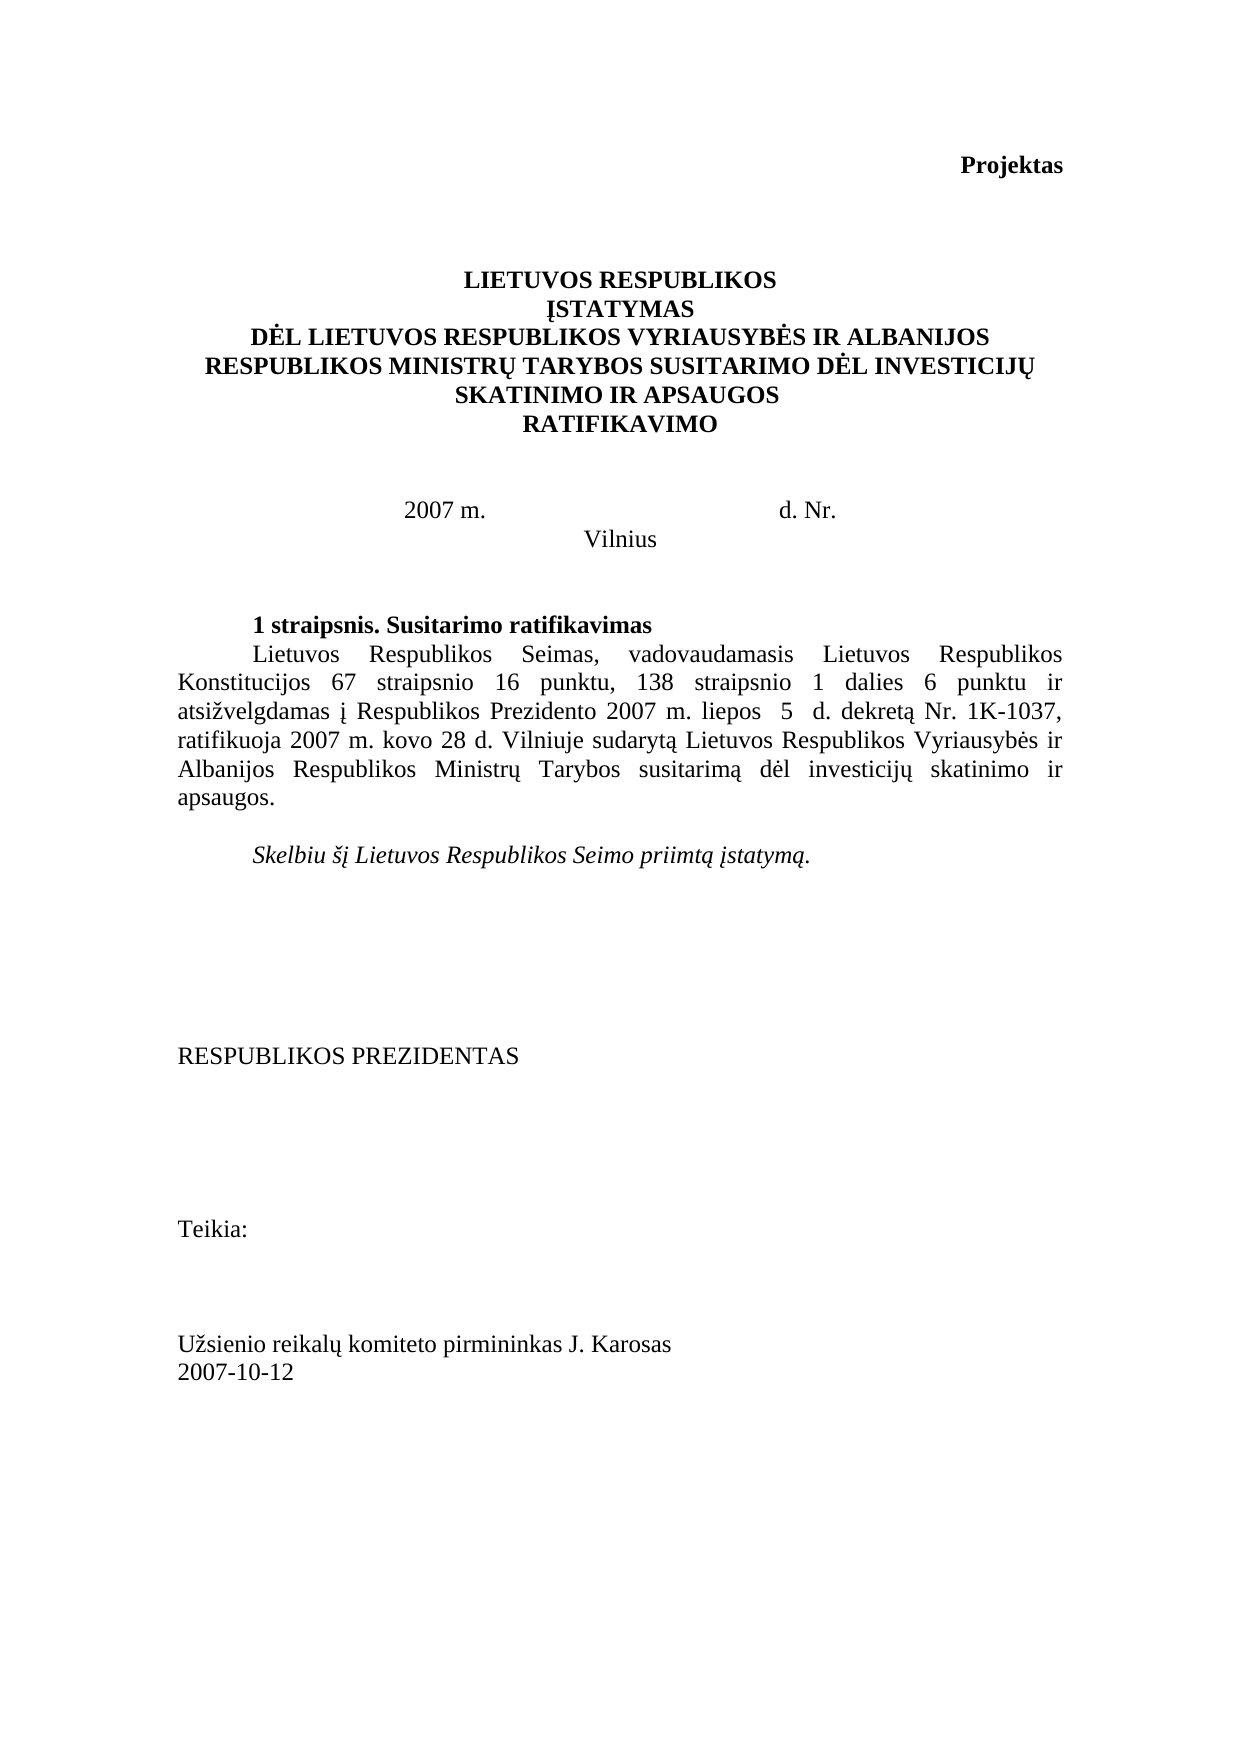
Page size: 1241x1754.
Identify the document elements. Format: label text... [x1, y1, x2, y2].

text DĖL LIETUVOS RESPUBLIKOS VYRIAUSYBĖS IR ALBANIJOS RESPUBLIKOS MINISTRŲ TARYBOS SUSITARIMO DĖL INVESTICIJŲ SKATINIMO IR APSAUGOS [177, 322, 1063, 409]
text Vilnius [177, 524, 1063, 552]
text ĮSTATYMAS [177, 294, 1063, 322]
text RATIFIKAVIMO [177, 409, 1063, 437]
text Skelbiu šį Lietuvos Respublikos Seimo priimtą įstatymą. [177, 840, 1063, 869]
text 2007-10-12 [177, 1357, 1063, 1386]
text 1 straipsnis. Susitarimo ratifikavimas [177, 610, 1063, 639]
text Teikia: [177, 1214, 1063, 1242]
text LIETUVOS RESPUBLIKOS [177, 265, 1063, 294]
text Lietuvos Respublikos Seimas, vadovaudamasis Lietuvos Respublikos Konstitucijos 67 straipsnio 16 punktu, 138 straipsnio 1 dalies 6 punktu ir atsižvelgdamas į Respublikos Prezidento 2007 m. liepos 5 d. dekretą Nr. 1K-1037, ratifikuoja 2007 m. kovo 28 d. Vilniuje sudarytą Lietuvos Respublikos Vyriausybės ir Albanijos Respublikos Ministrų Tarybos susitarimą dėl investicijų skatinimo ir apsaugos. [177, 639, 1063, 811]
text Užsienio reikalų komiteto pirmininkas J. Karosas [177, 1329, 1063, 1357]
text 2007 m. d. Nr. [177, 495, 1063, 524]
text Projektas [177, 150, 1063, 179]
text RESPUBLIKOS PREZIDENTAS [177, 1041, 1063, 1070]
